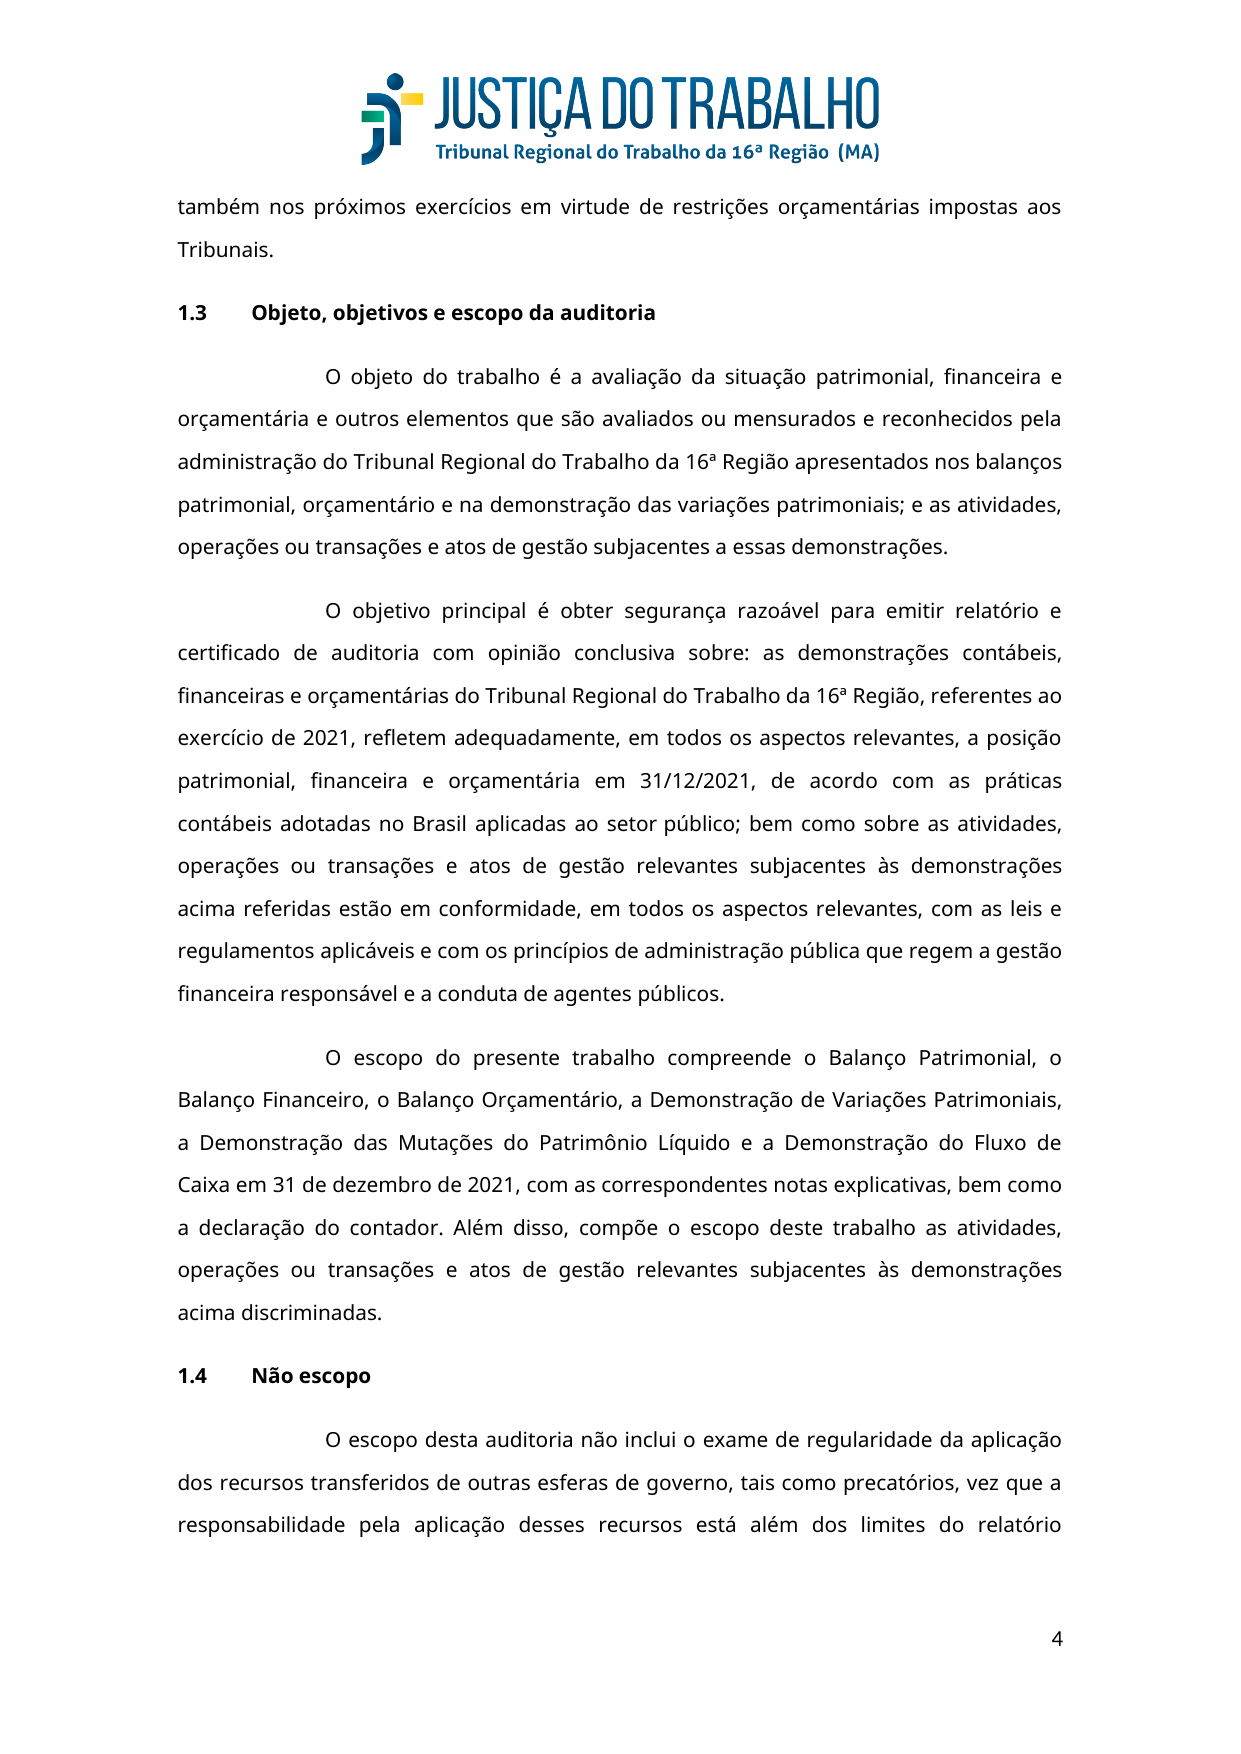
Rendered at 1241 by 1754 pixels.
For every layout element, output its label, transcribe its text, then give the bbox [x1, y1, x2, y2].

text O objetivo principal é obter segurança razoável para emitir relatório e certificado de auditoria com opinião conclusiva sobre: as demonstrações contábeis, financeiras e orçamentárias do Tribunal Regional do Trabalho da 16ª Região, referentes ao exercício de 2021, refletem adequadamente, em todos os aspectos relevantes, a posição patrimonial, financeira e orçamentária em 31/12/2021, de acordo com as práticas contábeis adotadas no Brasil aplicadas ao setor público; bem como sobre as atividades, operações ou transações e atos de gestão relevantes subjacentes às demonstrações acima referidas estão em conformidade, em todos os aspectos relevantes, com as leis e regulamentos aplicáveis e com os princípios de administração pública que regem a gestão financeira responsável e a conduta de agentes públicos. [177, 596, 1063, 1008]
text O escopo do presente trabalho compreende o Balanço Patrimonial, o Balanço Financeiro, o Balanço Orçamentário, a Demonstração de Variações Patrimoniais, a Demonstração das Mutações do Patrimônio Líquido e a Demonstração do Fluxo de Caixa em 31 de dezembro de 2021, com as correspondentes notas explicativas, bem como a declaração do contador. Além disso, compõe o escopo deste trabalho as atividades, operações ou transações e atos de gestão relevantes subjacentes às demonstrações acima discriminadas. [177, 1043, 1063, 1327]
text O objeto do trabalho é a avaliação da situação patrimonial, financeira e orçamentária e outros elementos que são avaliados ou mensurados e reconhecidos pela administração do Tribunal Regional do Trabalho da 16ª Região apresentados nos balanços patrimonial, orçamentário e na demonstração das variações patrimoniais; e as atividades, operações ou transações e atos de gestão subjacentes a essas demonstrações. [177, 362, 1063, 561]
picture [361, 73, 879, 165]
text 1.4 Não escopo [177, 1362, 1063, 1390]
text 1.3 Objeto, objetivos e escopo da auditoria [177, 298, 1063, 327]
text também nos próximos exercícios em virtude de restrições orçamentárias impostas aos Tribunais. [177, 192, 1063, 263]
text O escopo desta auditoria não inclui o exame de regularidade da aplicação dos recursos transferidos de outras esferas de governo, tais como precatórios, vez que a responsabilidade pela aplicação desses recursos está além dos limites do relatório [177, 1425, 1063, 1539]
